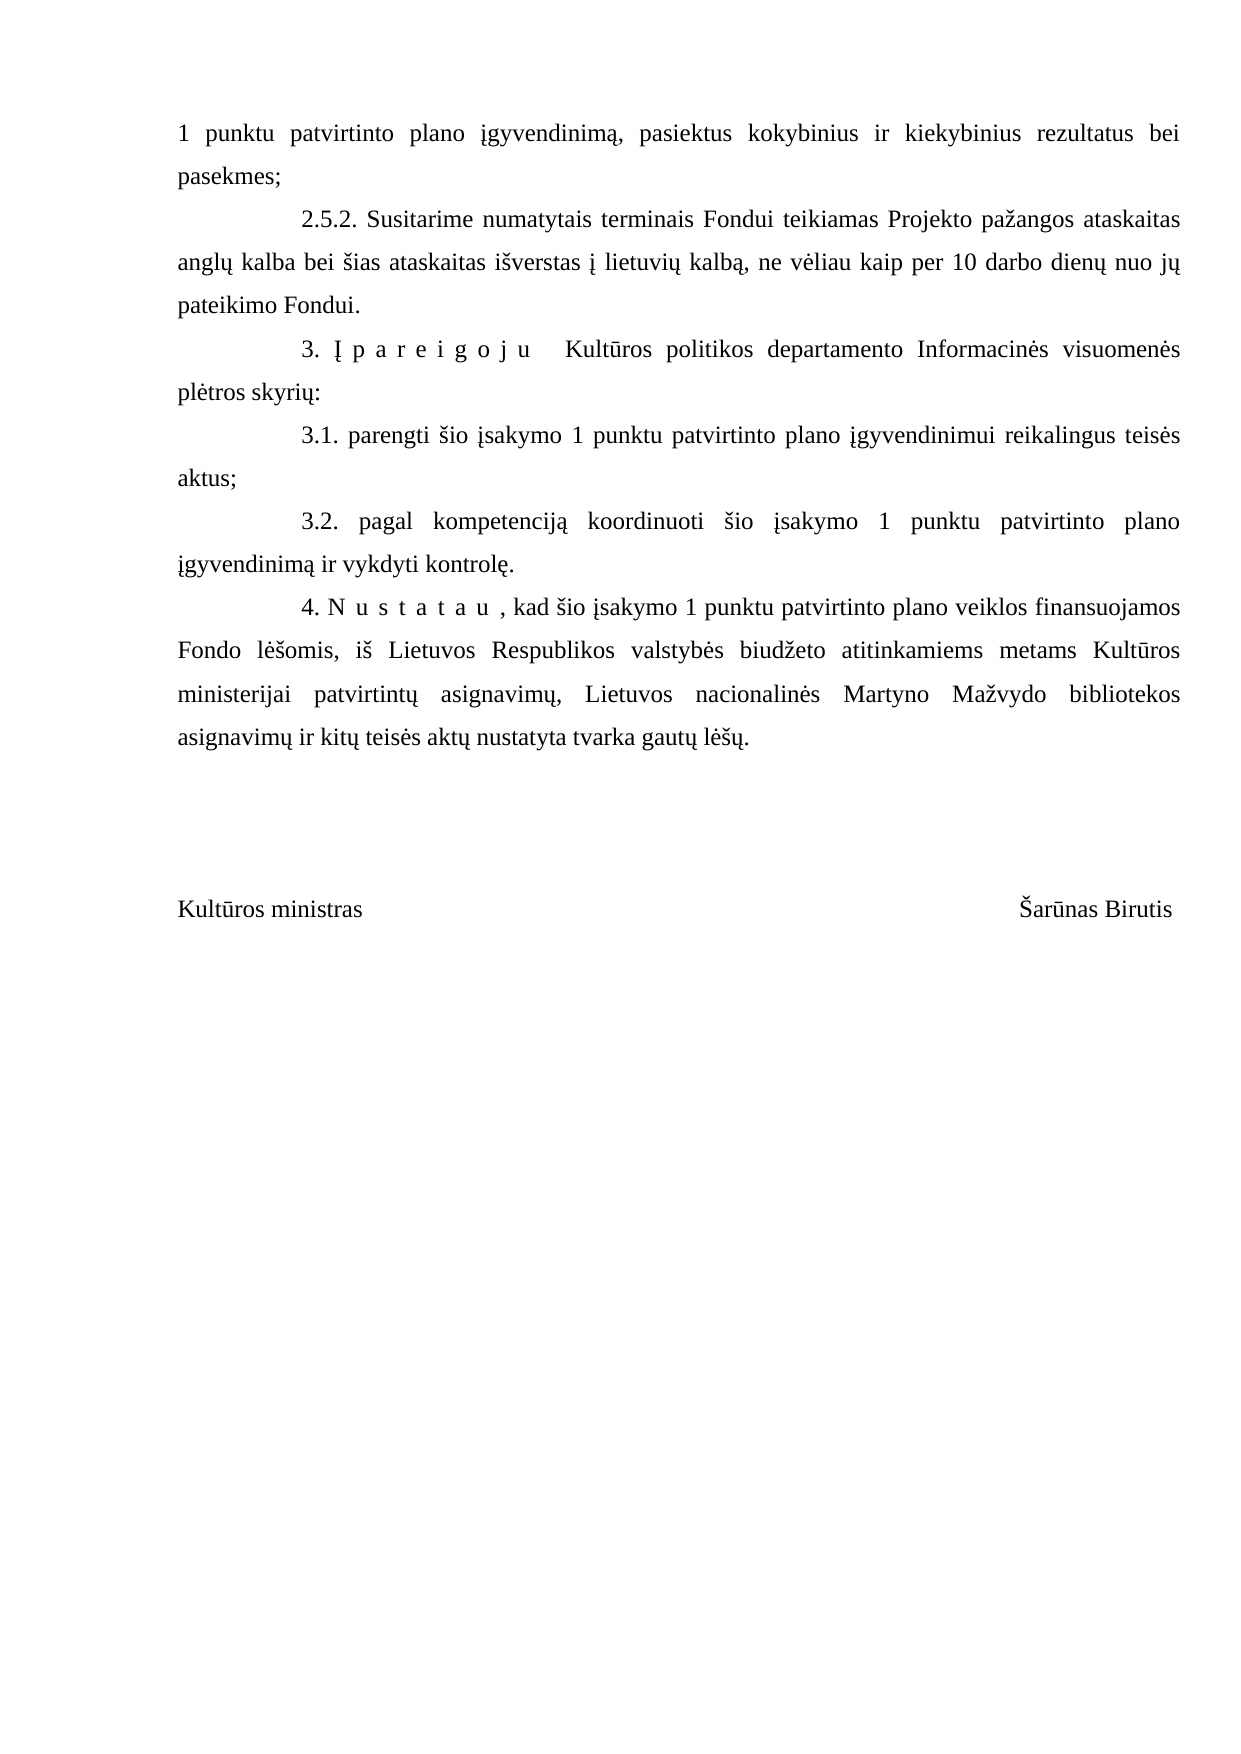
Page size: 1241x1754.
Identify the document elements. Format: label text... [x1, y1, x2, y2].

text 2.5.2. Susitarime numatytais terminais Fondui teikiamas Projekto pažangos ataskaitas anglų kalba bei šias ataskaitas išverstas į lietuvių kalbą, ne vėliau kaip per 10 darbo dienų nuo jų pateikimo Fondui. [177, 204, 1181, 319]
text 3.2. pagal kompetenciją koordinuoti šio įsakymo 1 punktu patvirtinto plano įgyvendinimą ir vykdyti kontrolę. [177, 506, 1181, 578]
text 1 punktu patvirtinto plano įgyvendinimą, pasiektus kokybinius ir kiekybinius rezultatus bei pasekmes; [177, 118, 1181, 190]
text 3. Įpareigoju Kultūros politikos departamento Informacinės visuomenės plėtros skyrių: [177, 334, 1181, 406]
text Kultūros ministras Šarūnas Birutis [177, 894, 1181, 923]
text 3.1. parengti šio įsakymo 1 punktu patvirtinto plano įgyvendinimui reikalingus teisės aktus; [177, 420, 1181, 492]
text 4. Nustatau, kad šio įsakymo 1 punktu patvirtinto plano veiklos finansuojamos Fondo lėšomis, iš Lietuvos Respublikos valstybės biudžeto atitinkamiems metams Kultūros ministerijai patvirtintų asignavimų, Lietuvos nacionalinės Martyno Mažvydo bibliotekos asignavimų ir kitų teisės aktų nustatyta tvarka gautų lėšų. [177, 592, 1181, 751]
